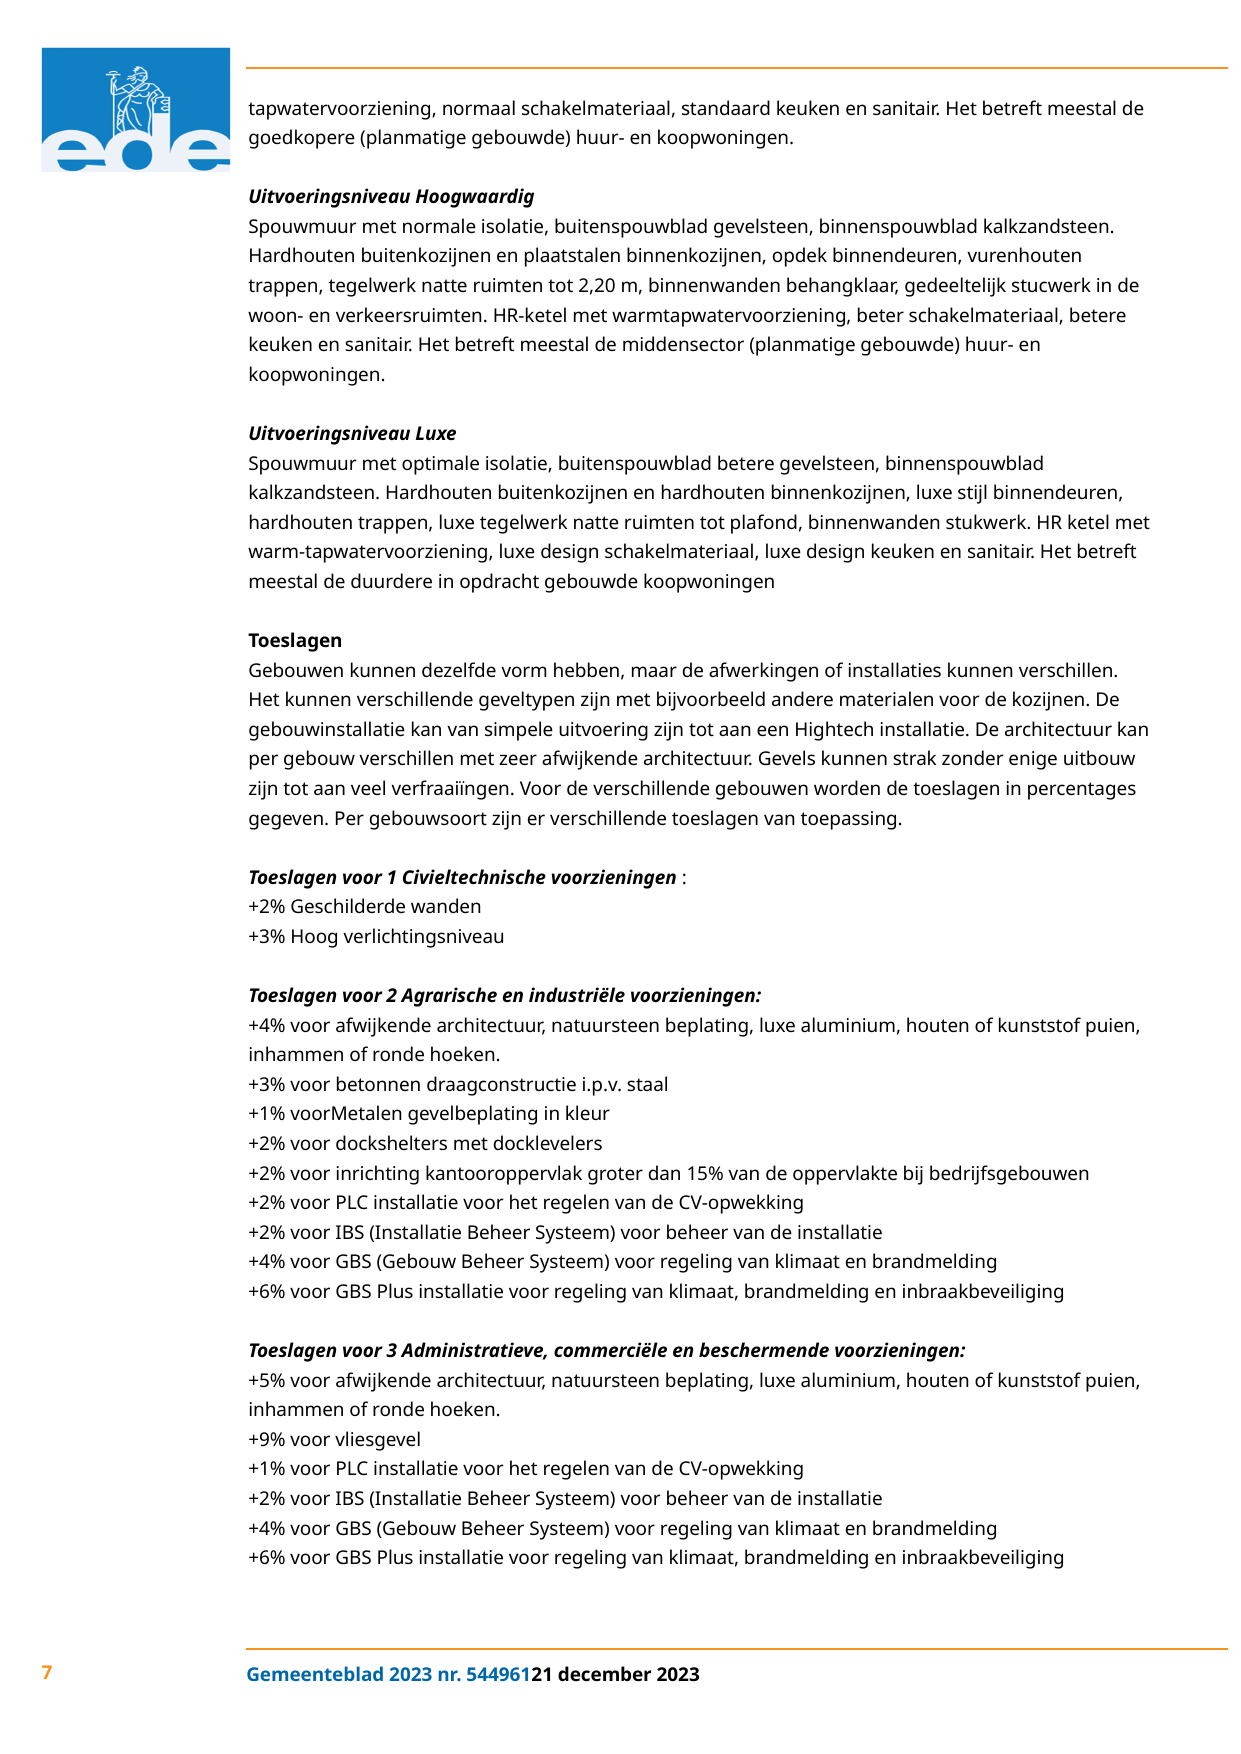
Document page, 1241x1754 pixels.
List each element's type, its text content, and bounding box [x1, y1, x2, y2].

text +4% voor GBS (Gebouw Beheer Systeem) voor regeling van klimaat en brandmelding [248, 1248, 1152, 1274]
text +3% voor betonnen draagconstructie i.p.v. staal [248, 1071, 1152, 1097]
text +3% Hoog verlichtingsniveau [248, 923, 1152, 949]
text +1% voor PLC installatie voor het regelen van de CV-opwekking [248, 1456, 1152, 1481]
text Spouwmuur met normale isolatie, buitenspouwblad gevelsteen, binnenspouwblad kalkzandsteen. Hardhouten buitenkozijnen en plaatstalen binnenkozijnen, opdek binnendeuren, vurenhouten trappen, tegelwerk natte ruimten tot 2,20 m, binnenwanden behangklaar, gedeeltelijk stucwerk in de woon- en verkeersruimten. HR-ketel met warmtapwatervoorziening, beter schakelmateriaal, betere keuken en sanitair. Het betreft meestal de middensector (planmatige gebouwde) huur- en koopwoningen. [248, 213, 1152, 387]
text +6% voor GBS Plus installatie voor regeling van klimaat, brandmelding en inbraakbeveiliging [248, 1544, 1152, 1570]
text +9% voor vliesgevel [248, 1426, 1152, 1452]
text Gebouwen kunnen dezelfde vorm hebben, maar de afwerkingen of installaties kunnen verschillen. Het kunnen verschillende geveltypen zijn met bijvoorbeeld andere materialen voor de kozijnen. De gebouwinstallatie kan van simpele uitvoering zijn tot aan een Hightech installatie. De architectuur kan per gebouw verschillen met zeer afwijkende architectuur. Gevels kunnen strak zonder enige uitbouw zijn tot aan veel verfraaiïngen. Voor de verschillende gebouwen worden de toeslagen in percentages gegeven. Per gebouwsoort zijn er verschillende toeslagen van toepassing. [248, 657, 1152, 831]
text Toeslagen [248, 627, 1152, 653]
text +2% voor dockshelters met docklevelers [248, 1130, 1152, 1156]
text +6% voor GBS Plus installatie voor regeling van klimaat, brandmelding en inbraakbeveiliging [248, 1278, 1152, 1304]
text Toeslagen voor 3 Administratieve, commerciële en beschermende voorzieningen: [248, 1337, 1152, 1363]
text Toeslagen voor 2 Agrarische en industriële voorzieningen: [248, 982, 1152, 1008]
text +2% voor IBS (Installatie Beheer Systeem) voor beheer van de installatie [248, 1485, 1152, 1511]
text +2% voor PLC installatie voor het regelen van de CV-opwekking [248, 1189, 1152, 1215]
text tapwatervoorziening, normaal schakelmateriaal, standaard keuken en sanitair. Het betreft meestal de goedkopere (planmatige gebouwde) huur- en koopwoningen. [248, 95, 1152, 150]
text +2% voor inrichting kantooroppervlak groter dan 15% van de oppervlakte bij bedrijfsgebouwen [248, 1160, 1152, 1186]
text Spouwmuur met optimale isolatie, buitenspouwblad betere gevelsteen, binnenspouwblad kalkzandsteen. Hardhouten buitenkozijnen en hardhouten binnenkozijnen, luxe stijl binnendeuren, hardhouten trappen, luxe tegelwerk natte ruimten tot plafond, binnenwanden stukwerk. HR ketel met warm-tapwatervoorziening, luxe design schakelmateriaal, luxe design keuken en sanitair. Het betreft meestal de duurdere in opdracht gebouwde koopwoningen [248, 450, 1152, 594]
text +4% voor GBS (Gebouw Beheer Systeem) voor regeling van klimaat en brandmelding [248, 1515, 1152, 1541]
text +1% voorMetalen gevelbeplating in kleur [248, 1101, 1152, 1126]
text Uitvoeringsniveau Hoogwaardig [248, 183, 1152, 209]
text Uitvoeringsniveau Luxe [248, 420, 1152, 446]
text +2% voor IBS (Installatie Beheer Systeem) voor beheer van de installatie [248, 1219, 1152, 1245]
picture [41, 47, 231, 172]
text +2% Geschilderde wanden [248, 893, 1152, 919]
text +5% voor afwijkende architectuur, natuursteen beplating, luxe aluminium, houten of kunststof puien, inhammen of ronde hoeken. [248, 1367, 1152, 1422]
text +4% voor afwijkende architectuur, natuursteen beplating, luxe aluminium, houten of kunststof puien, inhammen of ronde hoeken. [248, 1012, 1152, 1067]
text Toeslagen voor 1 Civieltechnische voorzieningen : [248, 864, 1152, 890]
